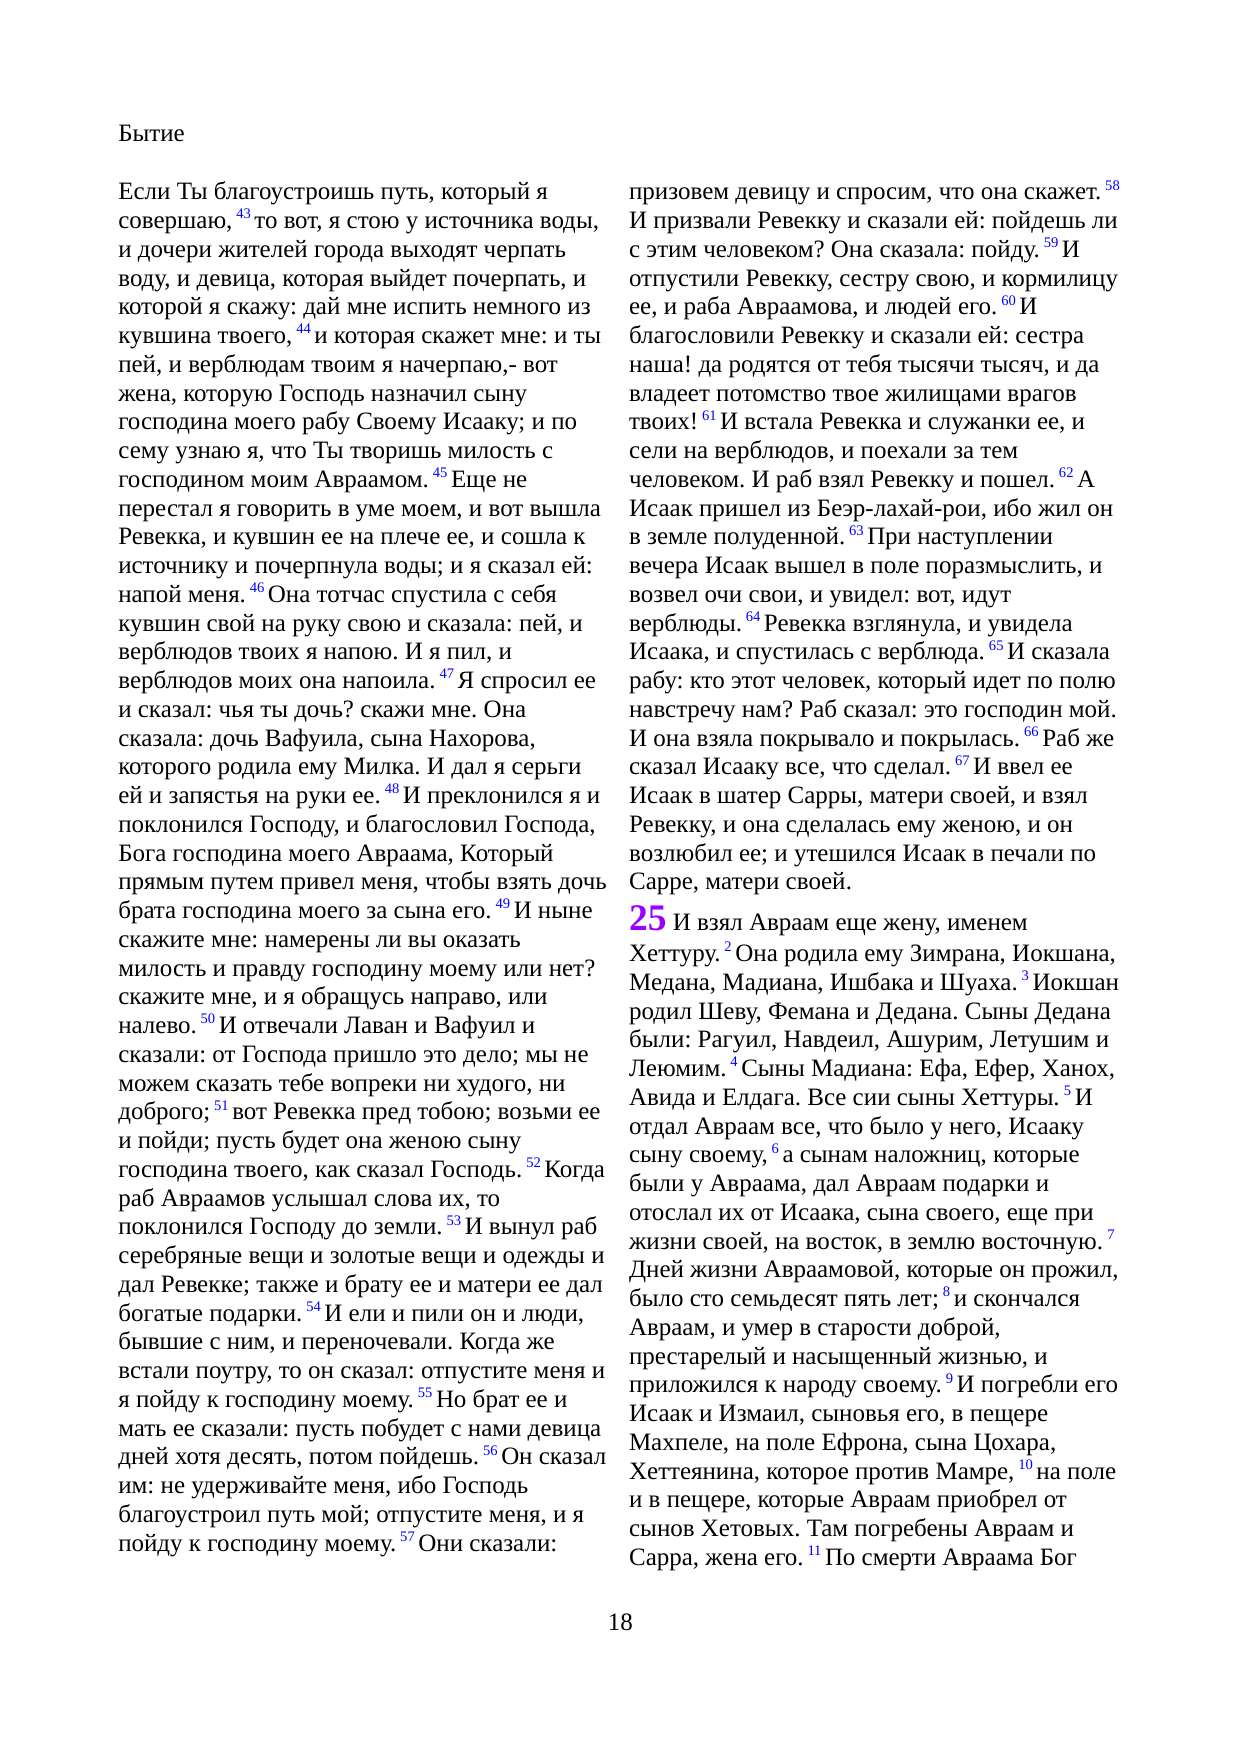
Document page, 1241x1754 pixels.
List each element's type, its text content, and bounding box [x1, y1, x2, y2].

text 25 И взял Авраам еще жену, именем Хеттуру. 2 Она родила ему Зимрана, Иокшана, Медана, Мадиана, Ишбака и Шуаха. 3 Иокшан родил Шеву, Фемана и Дедана. Сыны Дедана были: Рагуил, Навдеил, Ашурим, Летушим и Леюмим. 4 Сыны Мадиана: Ефа, Ефер, Ханох, Авида и Елдага. Все сии сыны Хеттуры. 5 И отдал Авраам все, что было у него, Исааку сыну своему, 6 а сынам наложниц, которые были у Авраама, дал Авраам подарки и отослал их от Исаака, сына своего, еще при жизни своей, на восток, в землю восточную. 7 Дней жизни Авраамовой, которые он прожил, было сто семьдесят пять лет; 8 и скончался Авраам, и умер в старости доброй, престарелый и насыщенный жизнью, и приложился к народу своему. 9 И погребли его Исаак и Измаил, сыновья его, в пещере Махпеле, на поле Ефрона, сына Цохара, Хеттеянина, которое против Мамре, 10 на поле и в пещере, которые Авраам приобрел от сынов Хетовых. Там погребены Авраам и Сарра, жена его. 11 По смерти Авраама Бог [629, 895, 1122, 1571]
text Если Ты благоустроишь путь, который я совершаю, 43 то вот, я стою у источника воды, и дочери жителей города выходят черпать воду, и девица, которая выйдет почерпать, и которой я скажу: дай мне испить немного из кувшина твоего, 44 и которая скажет мне: и ты пей, и верблюдам твоим я начерпаю,- вот жена, которую Господь назначил сыну господина моего рабу Своему Исааку; и по сему узнаю я, что Ты творишь милость с господином моим Авраамом. 45 Еще не перестал я говорить в уме моем, и вот вышла Ревекка, и кувшин ее на плече ее, и сошла к источнику и почерпнула воды; и я сказал ей: напой меня. 46 Она тотчас спустила с себя кувшин свой на руку свою и сказала: пей, и верблюдов твоих я напою. И я пил, и верблюдов моих она напоила. 47 Я спросил ее и сказал: чья ты дочь? скажи мне. Она сказала: дочь Вафуила, сына Нахорова, которого родила ему Милка. И дал я серьги ей и запястья на руки ее. 48 И преклонился я и поклонился Господу, и благословил Господа, Бога господина моего Авраама, Который прямым путем привел меня, чтобы взять дочь брата господина моего за сына его. 49 И ныне скажите мне: намерены ли вы оказать милость и правду господину моему или нет? скажите мне, и я обращусь направо, или налево. 50 И отвечали Лаван и Вафуил и сказали: от Господа пришло это дело; мы не можем сказать тебе вопреки ни худого, ни доброго; 51 вот Ревекка пред тобою; возьми ее и пойди; пусть будет она женою сыну господина твоего, как сказал Господь. 52 Когда раб Авраамов услышал слова их, то поклонился Господу до земли. 53 И вынул раб серебряные вещи и золотые вещи и одежды и дал Ревекке; также и брату ее и матери ее дал богатые подарки. 54 И ели и пили он и люди, бывшие с ним, и переночевали. Когда же встали поутру, то он сказал: отпустите меня и я пойду к господину моему. 55 Но брат ее и мать ее сказали: пусть побудет с нами девица дней хотя десять, потом пойдешь. 56 Он сказал им: не удерживайте меня, ибо Господь благоустроил путь мой; отпустите меня, и я пойду к господину моему. 57 Они сказали: [118, 176, 611, 1556]
text призовем девицу и спросим, что она скажет. 58 И призвали Ревекку и сказали ей: пойдешь ли с этим человеком? Она сказала: пойду. 59 И отпустили Ревекку, сестру свою, и кормилицу ее, и раба Авраамова, и людей его. 60 И благословили Ревекку и сказали ей: сестра наша! да родятся от тебя тысячи тысяч, и да владеет потомство твое жилищами врагов твоих! 61 И встала Ревекка и служанки ее, и сели на верблюдов, и поехали за тем человеком. И раб взял Ревекку и пошел. 62 А Исаак пришел из Беэр-лахай-рои, ибо жил он в земле полуденной. 63 При наступлении вечера Исаак вышел в поле поразмыслить, и возвел очи свои, и увидел: вот, идут верблюды. 64 Ревекка взглянула, и увидела Исаака, и спустилась с верблюда. 65 И сказала рабу: кто этот человек, который идет по полю навстречу нам? Раб сказал: это господин мой. И она взяла покрывало и покрылась. 66 Раб же сказал Исааку все, что сделал. 67 И ввел ее Исаак в шатер Сарры, матери своей, и взял Ревекку, и она сделалась ему женою, и он возлюбил ее; и утешился Исаак в печали по Сарре, матери своей. [629, 176, 1122, 895]
